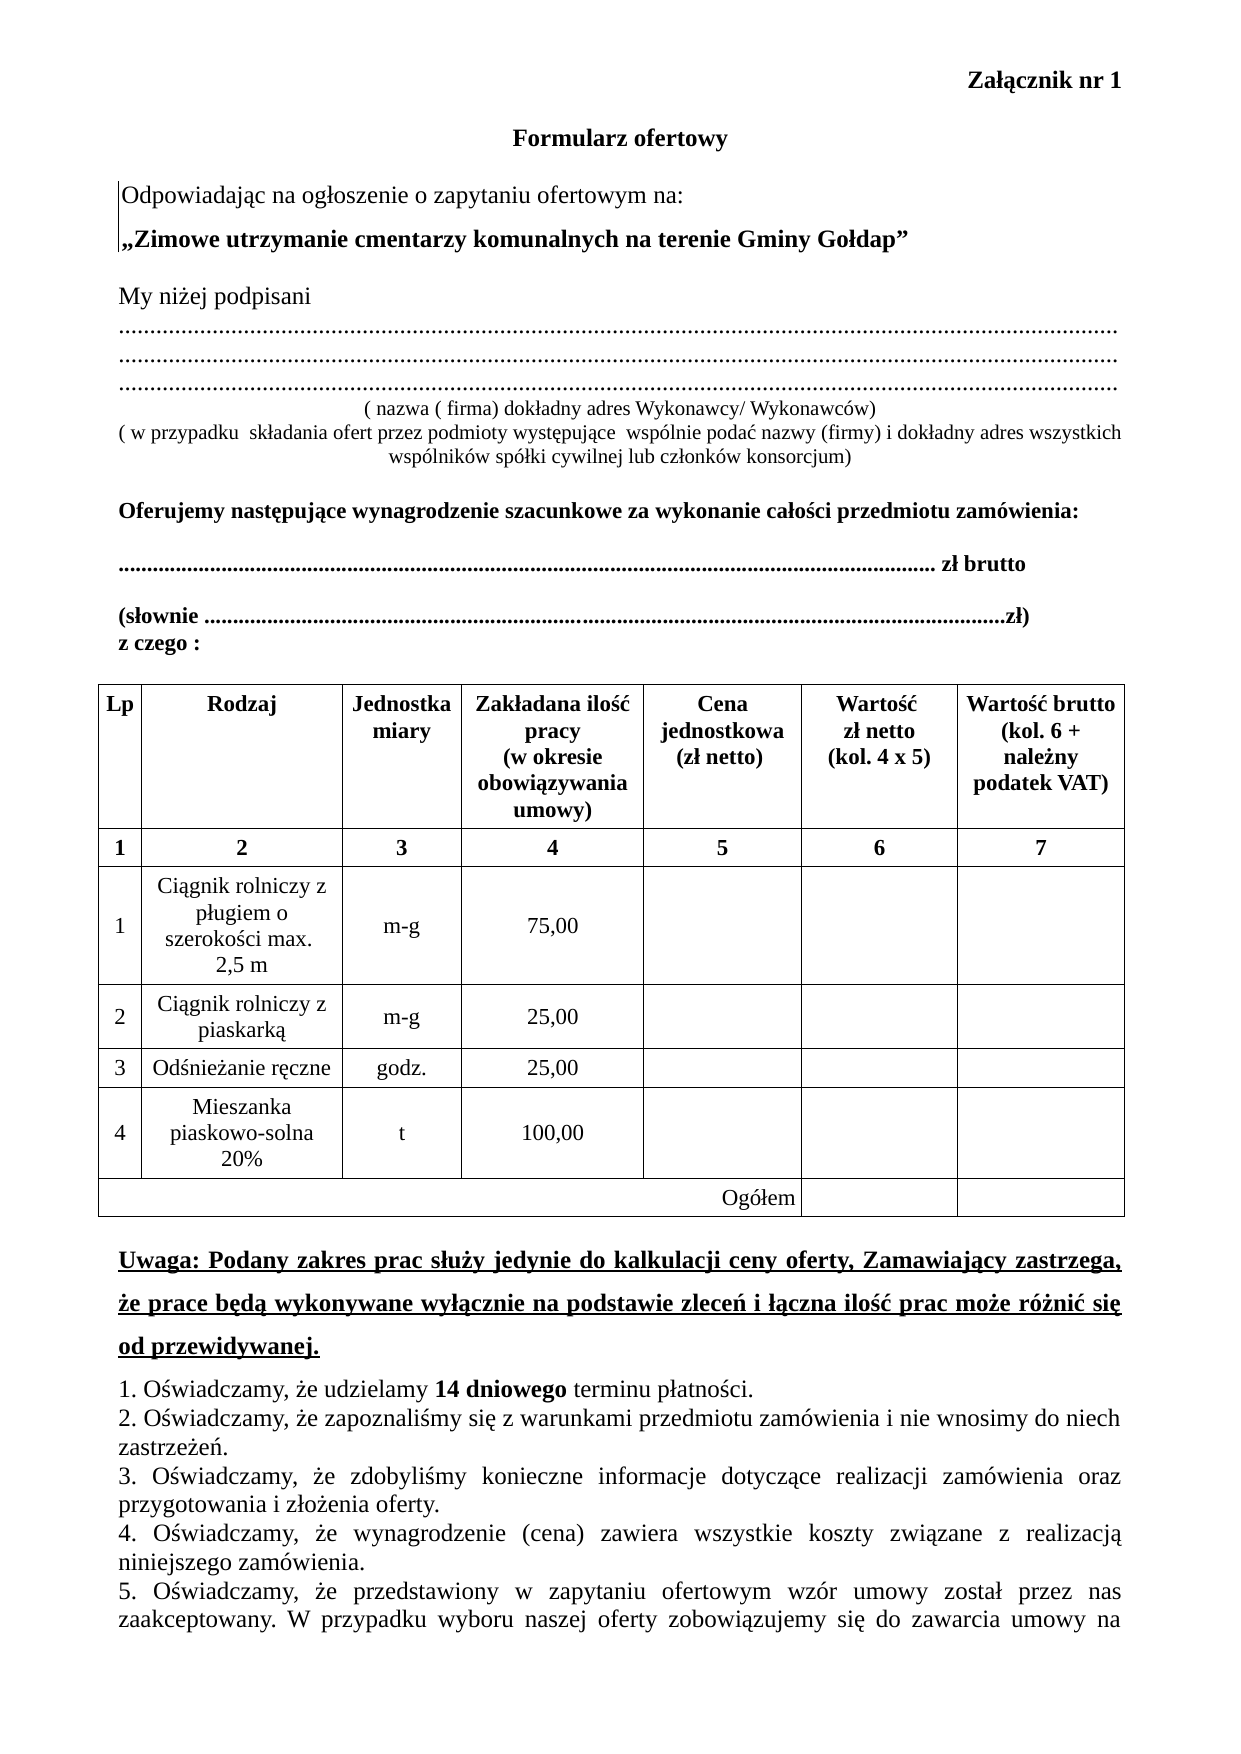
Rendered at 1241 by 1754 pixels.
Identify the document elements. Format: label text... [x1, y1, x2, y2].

text Załącznik nr 1 [118, 66, 1122, 94]
text ( nazwa ( firma) dokładny adres Wykonawcy/ Wykonawców) [118, 396, 1122, 420]
subtitle „Zimowe utrzymanie cmentarzy komunalnych na terenie Gminy Gołdap” [119, 224, 1122, 252]
table_cell 3 [343, 829, 461, 866]
table_cell godz. [343, 1049, 461, 1087]
table_header Jednostka miary [343, 685, 461, 828]
table_cell m-g [343, 985, 461, 1048]
table_cell [802, 1049, 957, 1087]
table_cell 25,00 [462, 985, 643, 1048]
table_cell 100,00 [462, 1088, 643, 1178]
table_cell Ciągnik rolniczy z piaskarką [142, 985, 342, 1048]
text ................................................................................................................................................................ [118, 339, 1122, 367]
table_cell 4 [462, 829, 643, 866]
table_cell [644, 985, 801, 1048]
table_cell Mieszanka piaskowo-solna 20% [142, 1088, 342, 1178]
table_cell [958, 1179, 1124, 1216]
text ............................................................................................................................................... zł brutto [118, 550, 1122, 576]
table_cell 75,00 [462, 867, 643, 983]
text ................................................................................................................................................................ [118, 367, 1122, 396]
text ................................................................................................................................................................ [118, 310, 1122, 339]
table_cell [802, 985, 957, 1048]
subtitle Odpowiadając na ogłoszenie o zapytaniu ofertowym na: [119, 181, 1122, 209]
text 3. Oświadczamy, że zdobyliśmy konieczne informacje dotyczące realizacji zamówienia oraz przygotowania i złożenia oferty. [118, 1461, 1122, 1518]
text My niżej podpisani [118, 281, 1122, 310]
table_cell [644, 1088, 801, 1178]
table_cell t [343, 1088, 461, 1178]
table_cell 1 [99, 829, 141, 866]
table_cell [644, 867, 801, 983]
table_header Wartość brutto (kol. 6 + należny podatek VAT) [958, 685, 1124, 828]
text Formularz ofertowy [118, 123, 1122, 152]
text Oferujemy następujące wynagrodzenie szacunkowe za wykonanie całości przedmiotu zamówienia: [118, 497, 1122, 523]
table_cell [958, 1049, 1124, 1087]
table_cell m-g [343, 867, 461, 983]
text 5. Oświadczamy, że przedstawiony w zapytaniu ofertowym wzór umowy został przez nas zaakceptowany. W przypadku wyboru naszej oferty zobowiązujemy się do zawarcia umowy na [118, 1576, 1122, 1633]
table_header Zakładana ilość pracy (w okresie obowiązywania umowy) [462, 685, 643, 828]
text Uwaga: Podany zakres prac służy jedynie do kalkulacji ceny oferty, Zamawiający zastrzega, [118, 1245, 1122, 1270]
text od przewidywanej. [118, 1315, 1122, 1360]
table_cell [802, 1088, 957, 1178]
table_cell Ogółem [99, 1179, 801, 1216]
table_cell 3 [99, 1049, 141, 1087]
table_cell 6 [802, 829, 957, 866]
table_cell Odśnieżanie ręczne [142, 1049, 342, 1087]
table_cell 25,00 [462, 1049, 643, 1087]
table_cell 2 [142, 829, 342, 866]
text że prace będą wykonywane wyłącznie na podstawie zleceń i łączna ilość prac może różnić się [118, 1272, 1122, 1313]
table_cell [802, 1179, 957, 1216]
text 4. Oświadczamy, że wynagrodzenie (cena) zawiera wszystkie koszty związane z realizacją niniejszego zamówienia. [118, 1518, 1122, 1576]
text 2. Oświadczamy, że zapoznaliśmy się z warunkami przedmiotu zamówienia i nie wnosimy do niech zastrzeżeń. [118, 1403, 1122, 1461]
table_cell 1 [99, 867, 141, 983]
table_header Rodzaj [142, 685, 342, 828]
table_cell 5 [644, 829, 801, 866]
table_cell Ciągnik rolniczy z pługiem o szerokości max. 2,5 m [142, 867, 342, 983]
text 1. Oświadczamy, że udzielamy 14 dniowego terminu płatności. [118, 1374, 1122, 1403]
table_header Cena jednostkowa (zł netto) [644, 685, 801, 828]
table_cell 2 [99, 985, 141, 1048]
table_cell [958, 867, 1124, 983]
table_cell 7 [958, 829, 1124, 866]
table_header Lp [99, 685, 141, 828]
table_cell [958, 985, 1124, 1048]
table_cell [958, 1088, 1124, 1178]
table_header Wartość zł netto (kol. 4 x 5) [802, 685, 957, 828]
table_cell [644, 1049, 801, 1087]
text (słownie ............................................................................................................................................zł) [118, 603, 1122, 629]
table_cell 4 [99, 1088, 141, 1178]
text z czego : [118, 629, 1122, 655]
text ( w przypadku składania ofert przez podmioty występujące wspólnie podać nazwy (firmy) i dokładny adres wszystkich wspólników spółki cywilnej lub członków konsorcjum) [118, 420, 1122, 468]
table_cell [802, 867, 957, 983]
